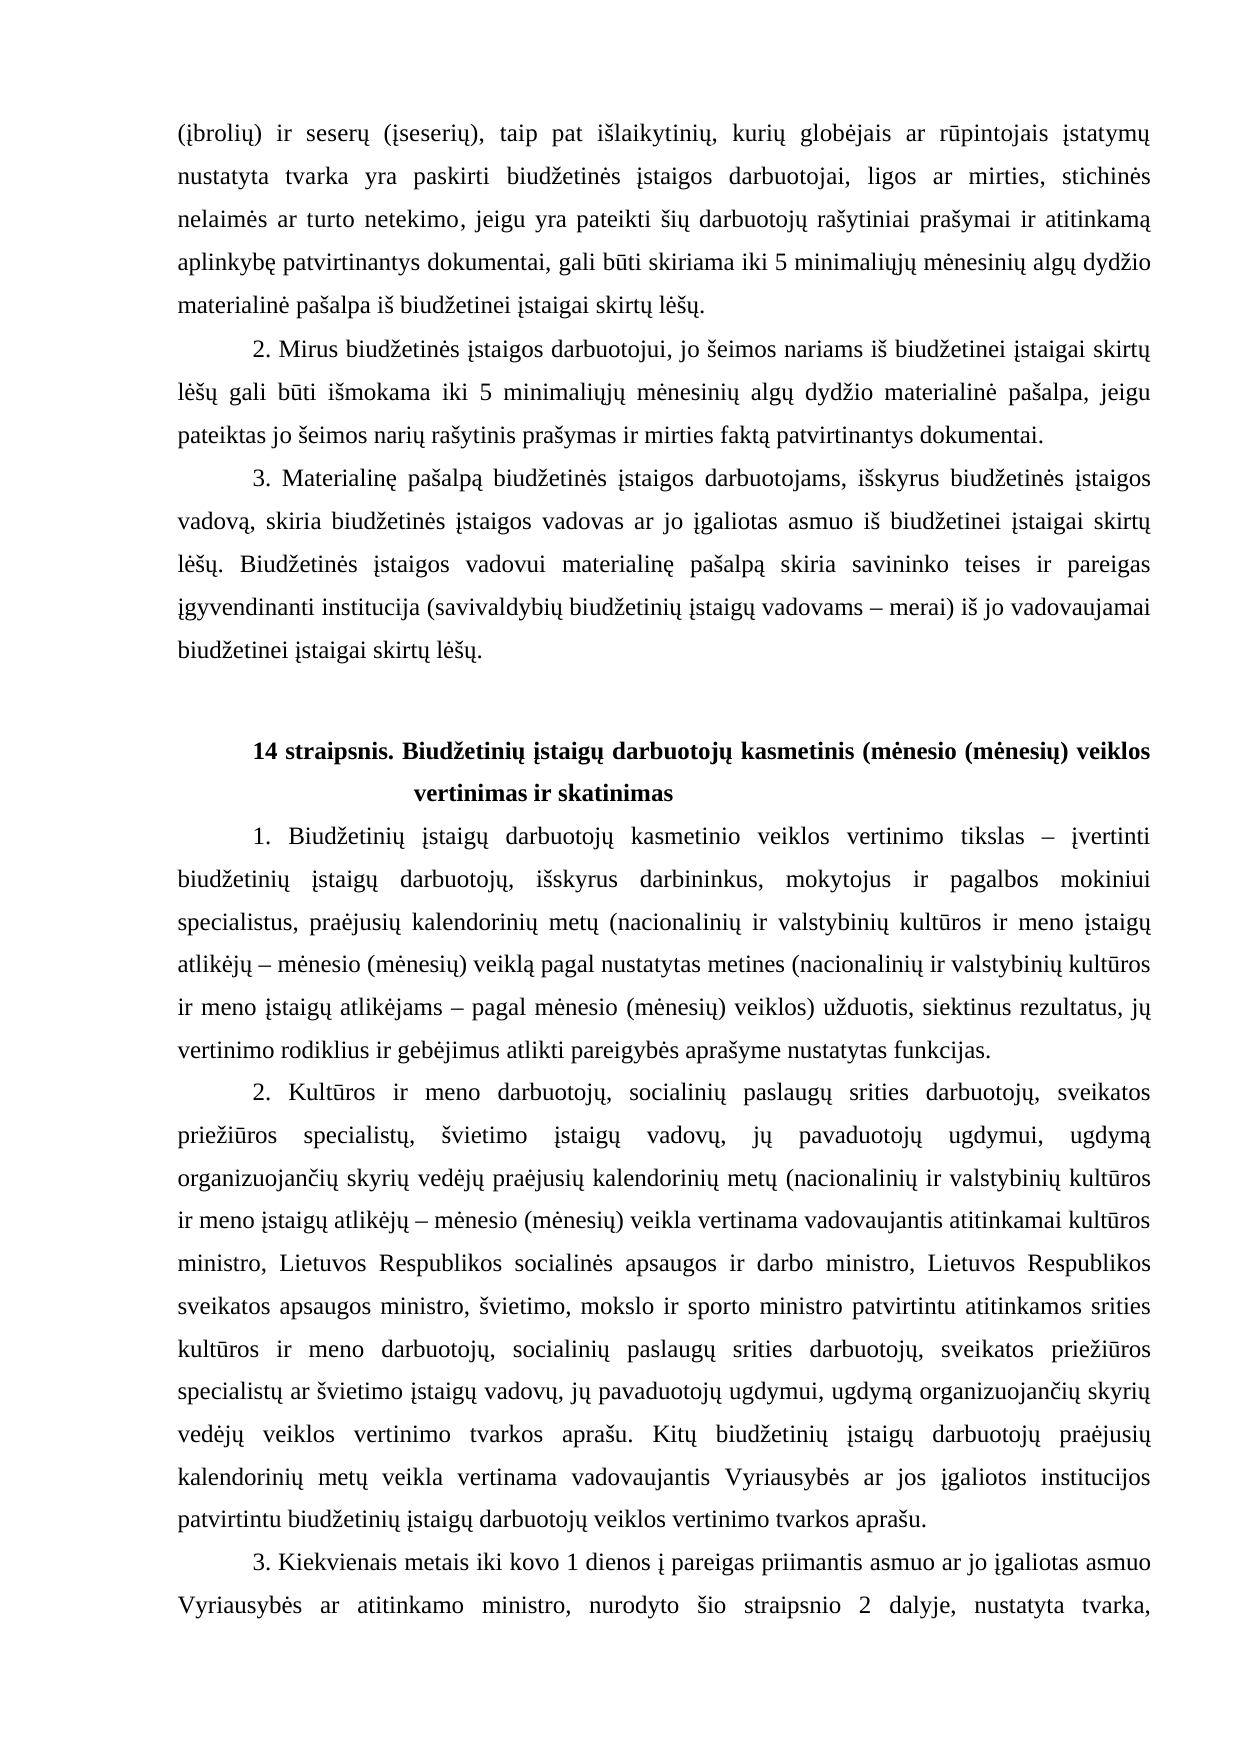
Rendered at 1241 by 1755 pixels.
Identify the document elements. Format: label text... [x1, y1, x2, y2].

text 1. Biudžetinių įstaigų darbuotojų kasmetinio veiklos vertinimo tikslas – įvertinti biudžetinių įstaigų darbuotojų, išskyrus darbininkus, mokytojus ir pagalbos mokiniui specialistus, praėjusių kalendorinių metų (nacionalinių ir valstybinių kultūros ir meno įstaigų atlikėjų – mėnesio (mėnesių) veiklą pagal nustatytas metines (nacionalinių ir valstybinių kultūros ir meno įstaigų atlikėjams – pagal mėnesio (mėnesių) veiklos) užduotis, siektinus rezultatus, jų vertinimo rodiklius ir gebėjimus atlikti pareigybės aprašyme nustatytas funkcijas. [177, 807, 1152, 1063]
text (įbrolių) ir seserų (įseserių), taip pat išlaikytinių, kurių globėjais ar rūpintojais įstatymų nustatyta tvarka yra paskirti biudžetinės įstaigos darbuotojai, ligos ar mirties, stichinės nelaimės ar turto netekimo, jeigu yra pateikti šių darbuotojų rašytiniai prašymai ir atitinkamą aplinkybę patvirtinantys dokumentai, gali būti skiriama iki 5 minimaliųjų mėnesinių algų dydžio materialinė pašalpa iš biudžetinei įstaigai skirtų lėšų. [177, 118, 1152, 319]
text 2. Mirus biudžetinės įstaigos darbuotojui, jo šeimos nariams iš biudžetinei įstaigai skirtų lėšų gali būti išmokama iki 5 minimaliųjų mėnesinių algų dydžio materialinė pašalpa, jeigu pateiktas jo šeimos narių rašytinis prašymas ir mirties faktą patvirtinantys dokumentai. [177, 334, 1152, 449]
text 3. Materialinę pašalpą biudžetinės įstaigos darbuotojams, išskyrus biudžetinės įstaigos vadovą, skiria biudžetinės įstaigos vadovas ar jo įgaliotas asmuo iš biudžetinei įstaigai skirtų lėšų. Biudžetinės įstaigos vadovui materialinę pašalpą skiria savininko teises ir pareigas įgyvendinanti institucija (savivaldybių biudžetinių įstaigų vadovams – merai) iš jo vadovaujamai biudžetinei įstaigai skirtų lėšų. [177, 463, 1152, 664]
text 3. Kiekvienais metais iki kovo 1 dienos į pareigas priimantis asmuo ar jo įgaliotas asmuo Vyriausybės ar atitinkamo ministro, nurodyto šio straipsnio 2 dalyje, nustatyta tvarka, [177, 1533, 1152, 1619]
text 2. Kultūros ir meno darbuotojų, socialinių paslaugų srities darbuotojų, sveikatos priežiūros specialistų, švietimo įstaigų vadovų, jų pavaduotojų ugdymui, ugdymą organizuojančių skyrių vedėjų praėjusių kalendorinių metų (nacionalinių ir valstybinių kultūros ir meno įstaigų atlikėjų – mėnesio (mėnesių) veikla vertinama vadovaujantis atitinkamai kultūros ministro, Lietuvos Respublikos socialinės apsaugos ir darbo ministro, Lietuvos Respublikos sveikatos apsaugos ministro, švietimo, mokslo ir sporto ministro patvirtintu atitinkamos srities kultūros ir meno darbuotojų, socialinių paslaugų srities darbuotojų, sveikatos priežiūros specialistų ar švietimo įstaigų vadovų, jų pavaduotojų ugdymui, ugdymą organizuojančių skyrių vedėjų veiklos vertinimo tvarkos aprašu. Kitų biudžetinių įstaigų darbuotojų praėjusių kalendorinių metų veikla vertinama vadovaujantis Vyriausybės ar jos įgaliotos institucijos patvirtintu biudžetinių įstaigų darbuotojų veiklos vertinimo tvarkos aprašu. [177, 1063, 1152, 1533]
text 14 straipsnis. Biudžetinių įstaigų darbuotojų kasmetinis (mėnesio (mėnesių) veiklos vertinimas ir skatinimas [252, 722, 1152, 807]
